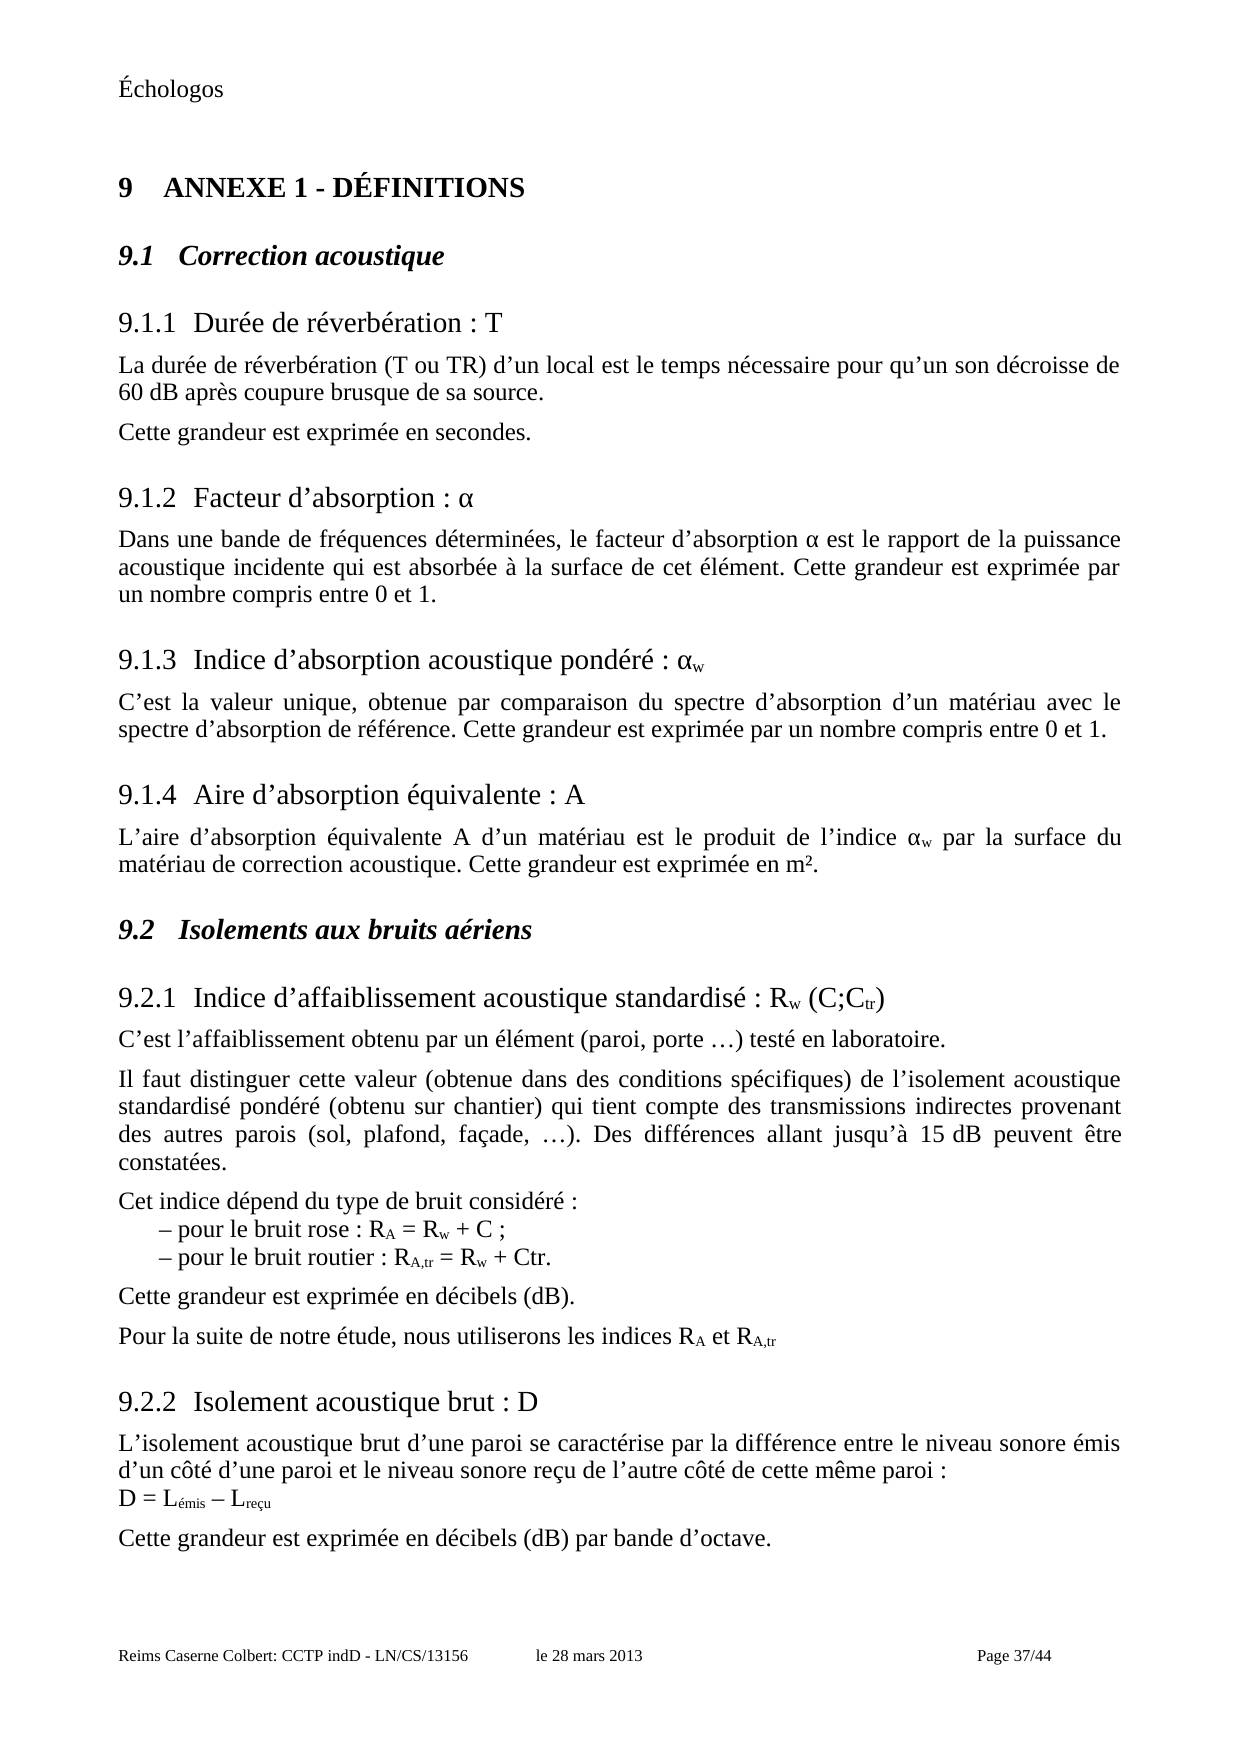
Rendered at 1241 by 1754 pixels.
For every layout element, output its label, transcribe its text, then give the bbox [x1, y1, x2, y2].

subtitle Durée de réverbération : T [118, 307, 1122, 339]
text Cette grandeur est exprimée en décibels (dB). [118, 1282, 1122, 1310]
subtitle Facteur d’absorption : α [118, 481, 1122, 513]
text L’isolement acoustique brut d’une paroi se caractérise par la différence entre le niveau sonore émis d’un côté d’une paroi et le niveau sonore reçu de l’autre côté de cette même paroi : [118, 1429, 1122, 1484]
text Cette grandeur est exprimée en décibels (dB) par bande d’octave. [118, 1524, 1122, 1552]
subtitle Aire d’absorption équivalente : A [118, 779, 1122, 811]
text D = Lémis – Lreçu [118, 1484, 1122, 1512]
subtitle Correction acoustique [118, 239, 1122, 271]
text Pour la suite de notre étude, nous utiliserons les indices RA et RA,tr [118, 1322, 1122, 1349]
text La durée de réverbération (T ou TR) d’un local est le temps nécessaire pour qu’un son décroisse de 60 dB après coupure brusque de sa source. [118, 351, 1122, 406]
text – pour le bruit rose : RA = Rw + C ; [159, 1215, 1122, 1243]
subtitle Annexe 1 - Définitions [118, 171, 1122, 204]
subtitle Isolement acoustique brut : D [118, 1385, 1122, 1417]
subtitle Isolements aux bruits aériens [118, 913, 1122, 946]
text Il faut distinguer cette valeur (obtenue dans des conditions spécifiques) de l’isolement acoustique standardisé pondéré (obtenu sur chantier) qui tient compte des transmissions indirectes provenant des autres parois (sol, plafond, façade, …). Des différences allant jusqu’à 15 dB peuvent être constatées. [118, 1065, 1122, 1176]
text C’est l’affaiblissement obtenu par un élément (paroi, porte …) testé en laboratoire. [118, 1025, 1122, 1053]
text Cette grandeur est exprimée en secondes. [118, 418, 1122, 446]
text Cet indice dépend du type de bruit considéré : [118, 1187, 1122, 1215]
subtitle Indice d’affaiblissement acoustique standardisé : Rw (C;Ctr) [118, 981, 1122, 1013]
text – pour le bruit routier : RA,tr = Rw + Ctr. [159, 1243, 1122, 1271]
subtitle Indice d’absorption acoustique pondéré : αw [118, 644, 1122, 676]
text Dans une bande de fréquences déterminées, le facteur d’absorption α est le rapport de la puissance acoustique incidente qui est absorbée à la surface de cet élément. Cette grandeur est exprimée par un nombre compris entre 0 et 1. [118, 525, 1122, 608]
text L’aire d’absorption équivalente A d’un matériau est le produit de l’indice αw par la surface du matériau de correction acoustique. Cette grandeur est exprimée en m². [118, 823, 1122, 878]
text C’est la valeur unique, obtenue par comparaison du spectre d’absorption d’un matériau avec le spectre d’absorption de référence. Cette grandeur est exprimée par un nombre compris entre 0 et 1. [118, 688, 1122, 743]
